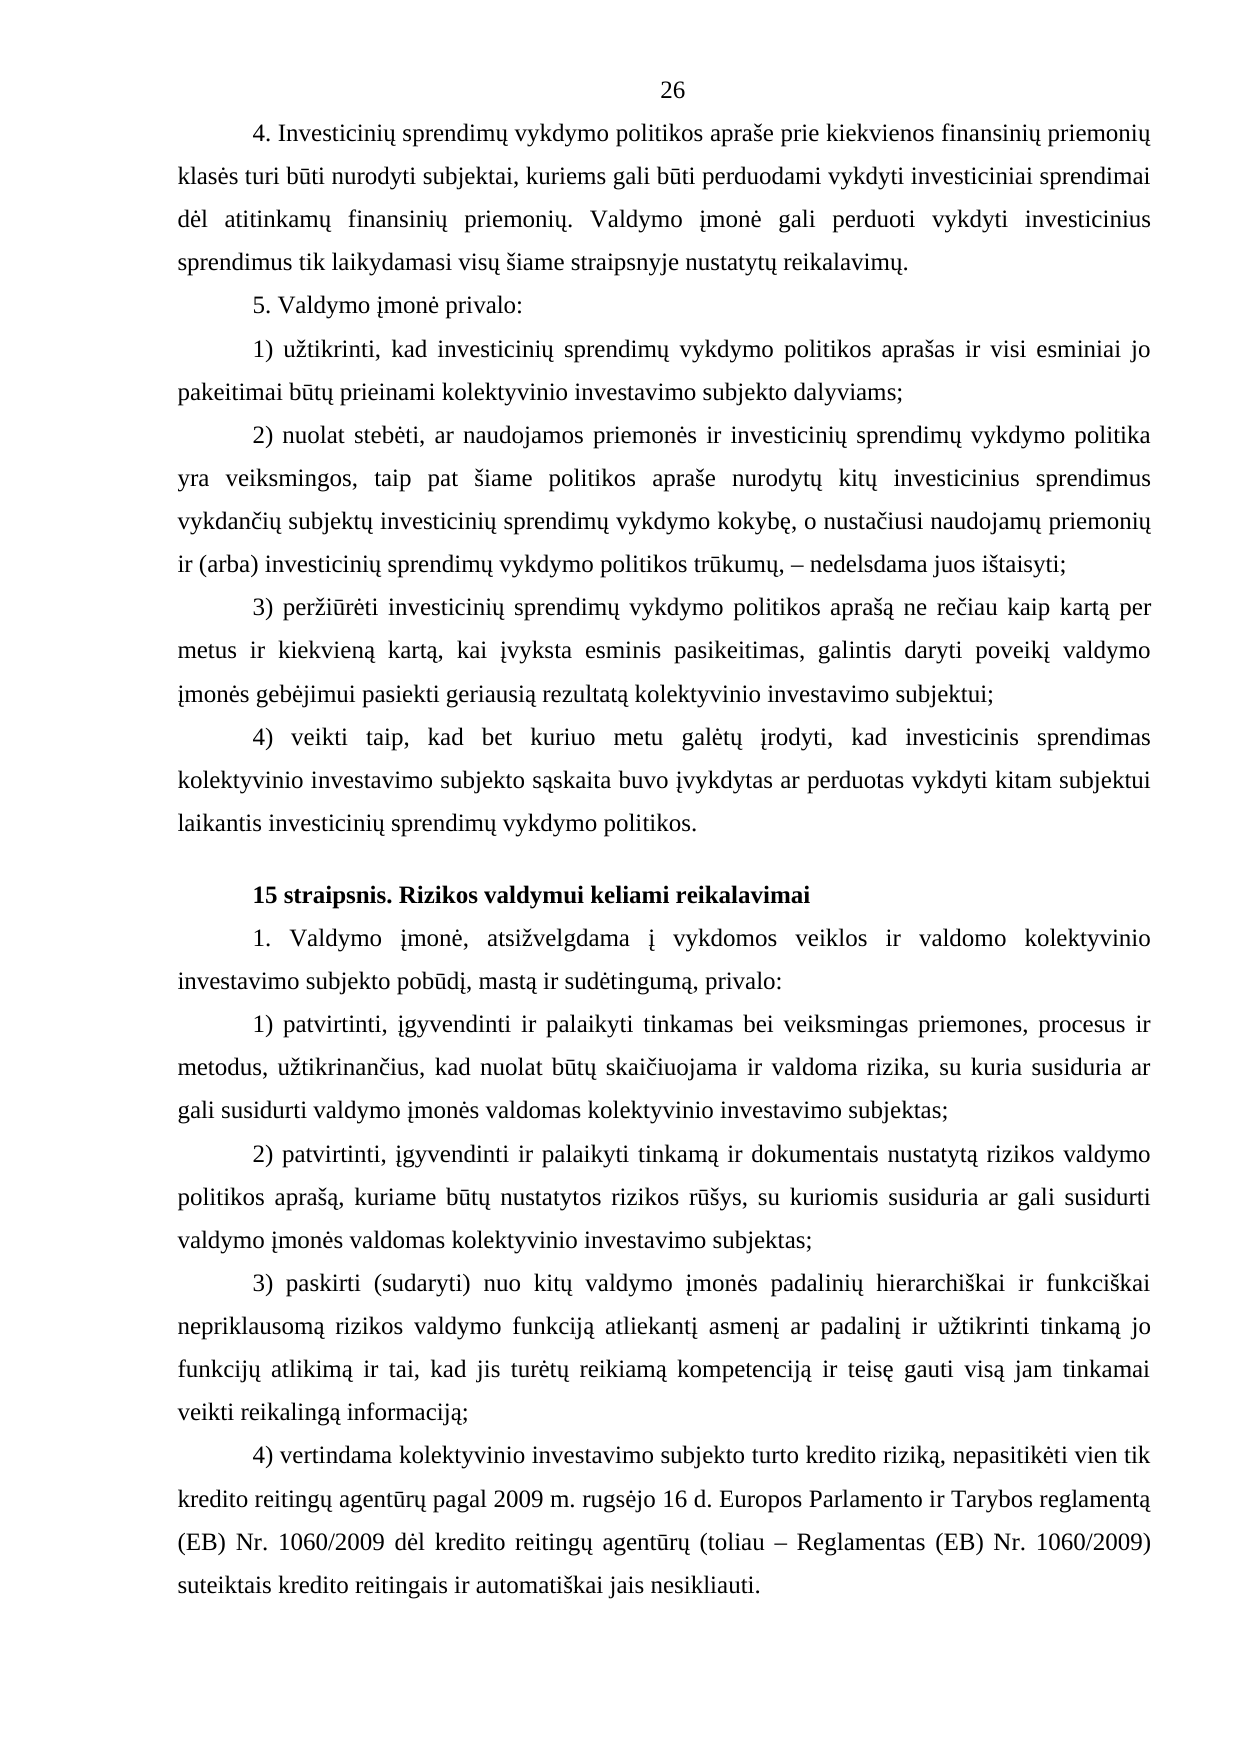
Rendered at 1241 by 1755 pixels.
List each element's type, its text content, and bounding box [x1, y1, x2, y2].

text 5. Valdymo įmonė privalo: [177, 291, 1152, 319]
text 3) paskirti (sudaryti) nuo kitų valdymo įmonės padalinių hierarchiškai ir funkciškai nepriklausomą rizikos valdymo funkciją atliekantį asmenį ar padalinį ir užtikrinti tinkamą jo funkcijų atlikimą ir tai, kad jis turėtų reikiamą kompetenciją ir teisę gauti visą jam tinkamai veikti reikalingą informaciją; [177, 1268, 1152, 1426]
text 15 straipsnis. Rizikos valdymui keliami reikalavimai [252, 880, 1152, 909]
text 3) peržiūrėti investicinių sprendimų vykdymo politikos aprašą ne rečiau kaip kartą per metus ir kiekvieną kartą, kai įvyksta esminis pasikeitimas, galintis daryti poveikį valdymo įmonės gebėjimui pasiekti geriausią rezultatą kolektyvinio investavimo subjektui; [177, 592, 1152, 707]
text 4) vertindama kolektyvinio investavimo subjekto turto kredito riziką, nepasitikėti vien tik kredito reitingų agentūrų pagal 2009 m. rugsėjo 16 d. Europos Parlamento ir Tarybos reglamentą (EB) Nr. 1060/2009 dėl kredito reitingų agentūrų (toliau – Reglamentas (EB) Nr. 1060/2009) suteiktais kredito reitingais ir automatiškai jais nesikliauti. [177, 1441, 1152, 1599]
text 2) patvirtinti, įgyvendinti ir palaikyti tinkamą ir dokumentais nustatytą rizikos valdymo politikos aprašą, kuriame būtų nustatytos rizikos rūšys, su kuriomis susiduria ar gali susidurti valdymo įmonės valdomas kolektyvinio investavimo subjektas; [177, 1139, 1152, 1254]
text 4) veikti taip, kad bet kuriuo metu galėtų įrodyti, kad investicinis sprendimas kolektyvinio investavimo subjekto sąskaita buvo įvykdytas ar perduotas vykdyti kitam subjektui laikantis investicinių sprendimų vykdymo politikos. [177, 722, 1152, 837]
text 1) patvirtinti, įgyvendinti ir palaikyti tinkamas bei veiksmingas priemones, procesus ir metodus, užtikrinančius, kad nuolat būtų skaičiuojama ir valdoma rizika, su kuria susiduria ar gali susidurti valdymo įmonės valdomas kolektyvinio investavimo subjektas; [177, 1009, 1152, 1124]
text 1. Valdymo įmonė, atsižvelgdama į vykdomos veiklos ir valdomo kolektyvinio investavimo subjekto pobūdį, mastą ir sudėtingumą, privalo: [177, 923, 1152, 995]
text 4. Investicinių sprendimų vykdymo politikos apraše prie kiekvienos finansinių priemonių klasės turi būti nurodyti subjektai, kuriems gali būti perduodami vykdyti investiciniai sprendimai dėl atitinkamų finansinių priemonių. Valdymo įmonė gali perduoti vykdyti investicinius sprendimus tik laikydamasi visų šiame straipsnyje nustatytų reikalavimų. [177, 118, 1152, 276]
text 2) nuolat stebėti, ar naudojamos priemonės ir investicinių sprendimų vykdymo politika yra veiksmingos, taip pat šiame politikos apraše nurodytų kitų investicinius sprendimus vykdančių subjektų investicinių sprendimų vykdymo kokybę, o nustačiusi naudojamų priemonių ir (arba) investicinių sprendimų vykdymo politikos trūkumų, – nedelsdama juos ištaisyti; [177, 420, 1152, 578]
text 1) užtikrinti, kad investicinių sprendimų vykdymo politikos aprašas ir visi esminiai jo pakeitimai būtų prieinami kolektyvinio investavimo subjekto dalyviams; [177, 334, 1152, 406]
